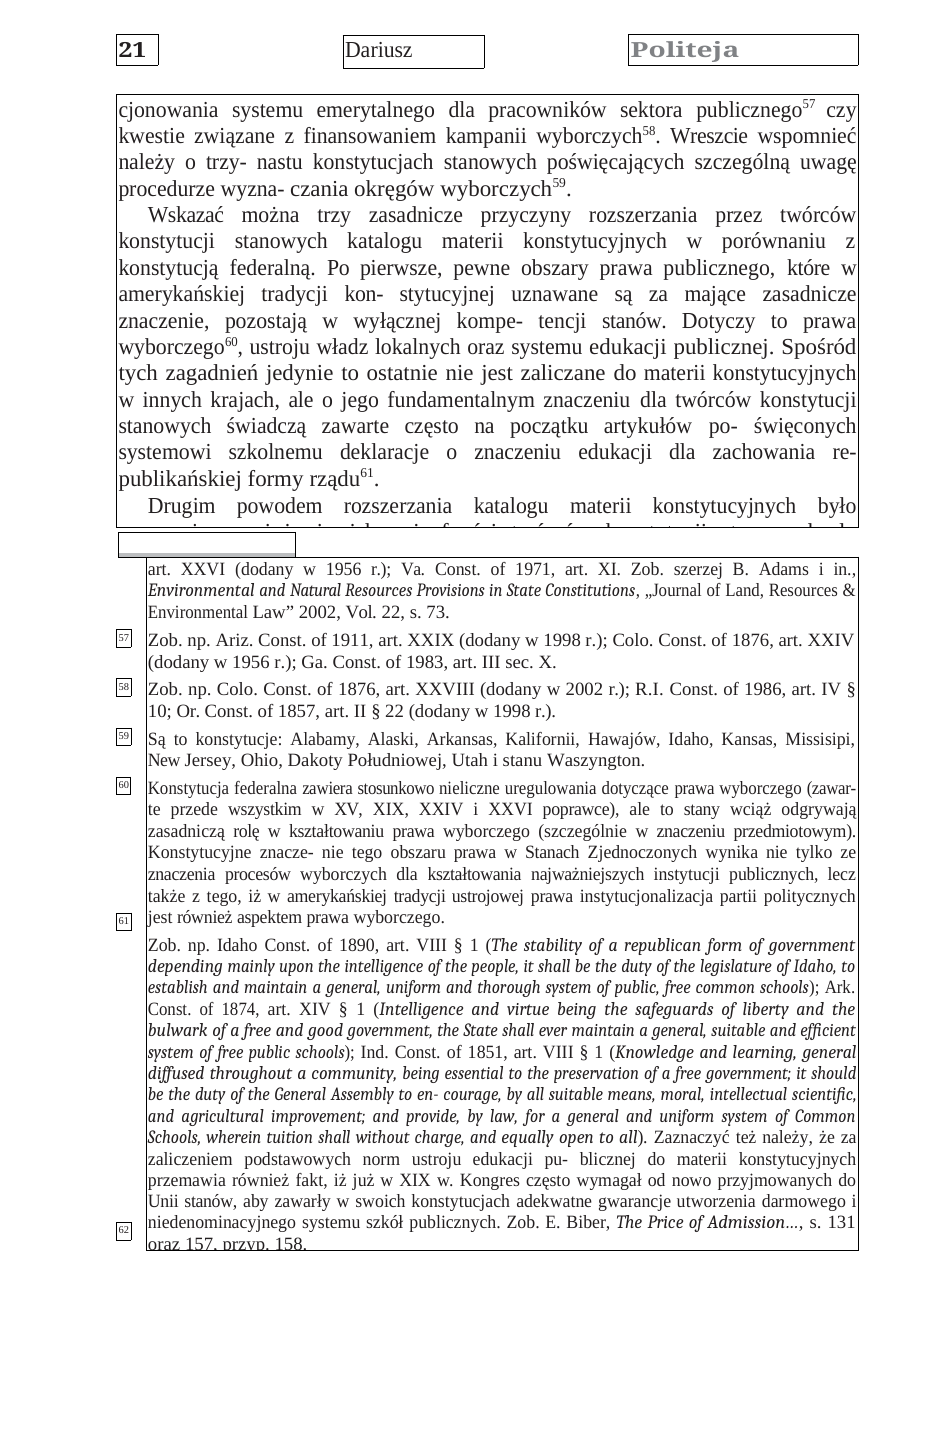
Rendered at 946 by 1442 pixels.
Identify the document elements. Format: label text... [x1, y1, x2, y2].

text Wskazać można trzy zasadnicze przyczyny rozszerzania przez twórców konstytucji stanowych katalogu materii konstytucyjnych w porównaniu z konstytucją federalną. Po pierwsze, pewne obszary prawa publicznego, które w amerykańskiej tradycji kon- stytucyjnej uznawane są za mające zasadnicze znaczenie, pozostają w wyłącznej kompe- tencji stanów. Dotyczy to prawa wyborczego60, ustroju władz lokalnych oraz systemu edukacji publicznej. Spośród tych zagadnień jedynie to ostatnie nie jest zaliczane do materii konstytucyjnych w innych krajach, ale o jego fundamentalnym znaczeniu dla twórców konstytucji stanowych świadczą zawarte często na początku artykułów po- święconych systemowi szkolnemu deklaracje o znaczeniu edukacji dla zachowania re- publikańskiej formy rządu61. [118, 201, 857, 491]
text 57 [118, 631, 131, 643]
text 58 [118, 681, 131, 693]
text art. XXVI (dodany w 1956 r.); Va. Const. of 1971, art. XI. Zob. szerzej B. Adams i in., Environmental and Natural Resources Provisions in State Constitutions, „Journal of Land, Resources & Environmental Law” 2002, Vol. 22, s. 73. [148, 559, 856, 623]
text Są to konstytucje: Alabamy, Alaski, Arkansas, Kalifornii, Hawajów, Idaho, Kansas, Missisipi, New Jersey, Ohio, Dakoty Południowej, Utah i stanu Waszyngton. [148, 727, 856, 771]
text 59 [118, 730, 131, 742]
text Zob. np. Ariz. Const. of 1911, art. XXIX (dodany w 1998 r.); Colo. Const. of 1876, art. XXIV (dodany w 1956 r.); Ga. Const. of 1983, art. III sec. X. [148, 629, 856, 672]
text Konstytucja federalna zawiera stosunkowo nieliczne uregulowania dotyczące prawa wyborczego (zawar- te przede wszystkim w XV, XIX, XXIV i XXVI poprawce), ale to stany wciąż odgrywają zasadniczą rolę w kształtowaniu prawa wyborczego (szczególnie w znaczeniu przedmiotowym). Konstytucyjne znacze- nie tego obszaru prawa w Stanach Zjednoczonych wynika nie tylko ze znaczenia procesów wyborczych dla kształtowania najważniejszych instytucji publicznych, lecz także z tego, iż w amerykańskiej tradycji ustrojowej prawa instytucjonalizacja partii politycznych jest również aspektem prawa wyborczego. [148, 777, 856, 928]
text Drugim powodem rozszerzania katalogu materii konstytucyjnych było wspomnia- ne już zjawisko nieufności twórców konstytucji stanowych do legislatur62. Najlep- [118, 492, 856, 527]
text Zob. np. Idaho Const. of 1890, art. VIII § 1 (The stability of a republican form of government depending mainly upon the intelligence of the people, it shall be the duty of the legislature of Idaho, to establish and maintain a general, uniform and thorough system of public, free common schools); Ark. Const. of 1874, art. XIV § 1 (Intelligence and virtue being the safeguards of liberty and the bulwark of a free and good government, the State shall ever maintain a general, suitable and efficient system of free public schools); Ind. Const. of 1851, art. VIII § 1 (Knowledge and learning, general diffused throughout a community, being essential to the preservation of a free government; it should be the duty of the General Assembly to en- courage, by all suitable means, moral, intellectual scientific, and agricultural improvement; and provide, by law, for a general and uniform system of Common Schools, wherein tuition shall without charge, and equally open to all). Zaznaczyć też należy, że za zaliczeniem podstawowych norm ustroju edukacji pu- blicznej do materii konstytucyjnych przemawia również fakt, iż już w XIX w. Kongres często wymagał od nowo przyjmowanych do Unii stanów, aby zawarły w swoich konstytucjach adekwatne gwarancje utworzenia darmowego i niedenominacyjnego systemu szkół publicznych. Zob. E. Biber, The Price of Admission…, s. 131 oraz 157, przyp. 158. [148, 934, 856, 1250]
text Dariusz Stolicki [345, 37, 484, 68]
text Zob. np. Colo. Const. of 1876, art. XXVIII (dodany w 2002 r.); R.I. Const. of 1986, art. IV § 10; Or. Const. of 1857, art. II § 22 (dodany w 1998 r.). [148, 678, 856, 721]
text 62 [118, 1224, 131, 1236]
text 61 [118, 915, 131, 927]
text 212 [118, 35, 158, 65]
text 60 [118, 779, 130, 791]
text Politeja 3(48)/2017 [630, 35, 858, 65]
text cjonowania systemu emerytalnego dla pracowników sektora publicznego57 czy kwestie związane z finansowaniem kampanii wyborczych58. Wreszcie wspomnieć należy o trzy- nastu konstytucjach stanowych poświęcających szczególną uwagę procedurze wyzna- czania okręgów wyborczych59. [118, 96, 856, 201]
